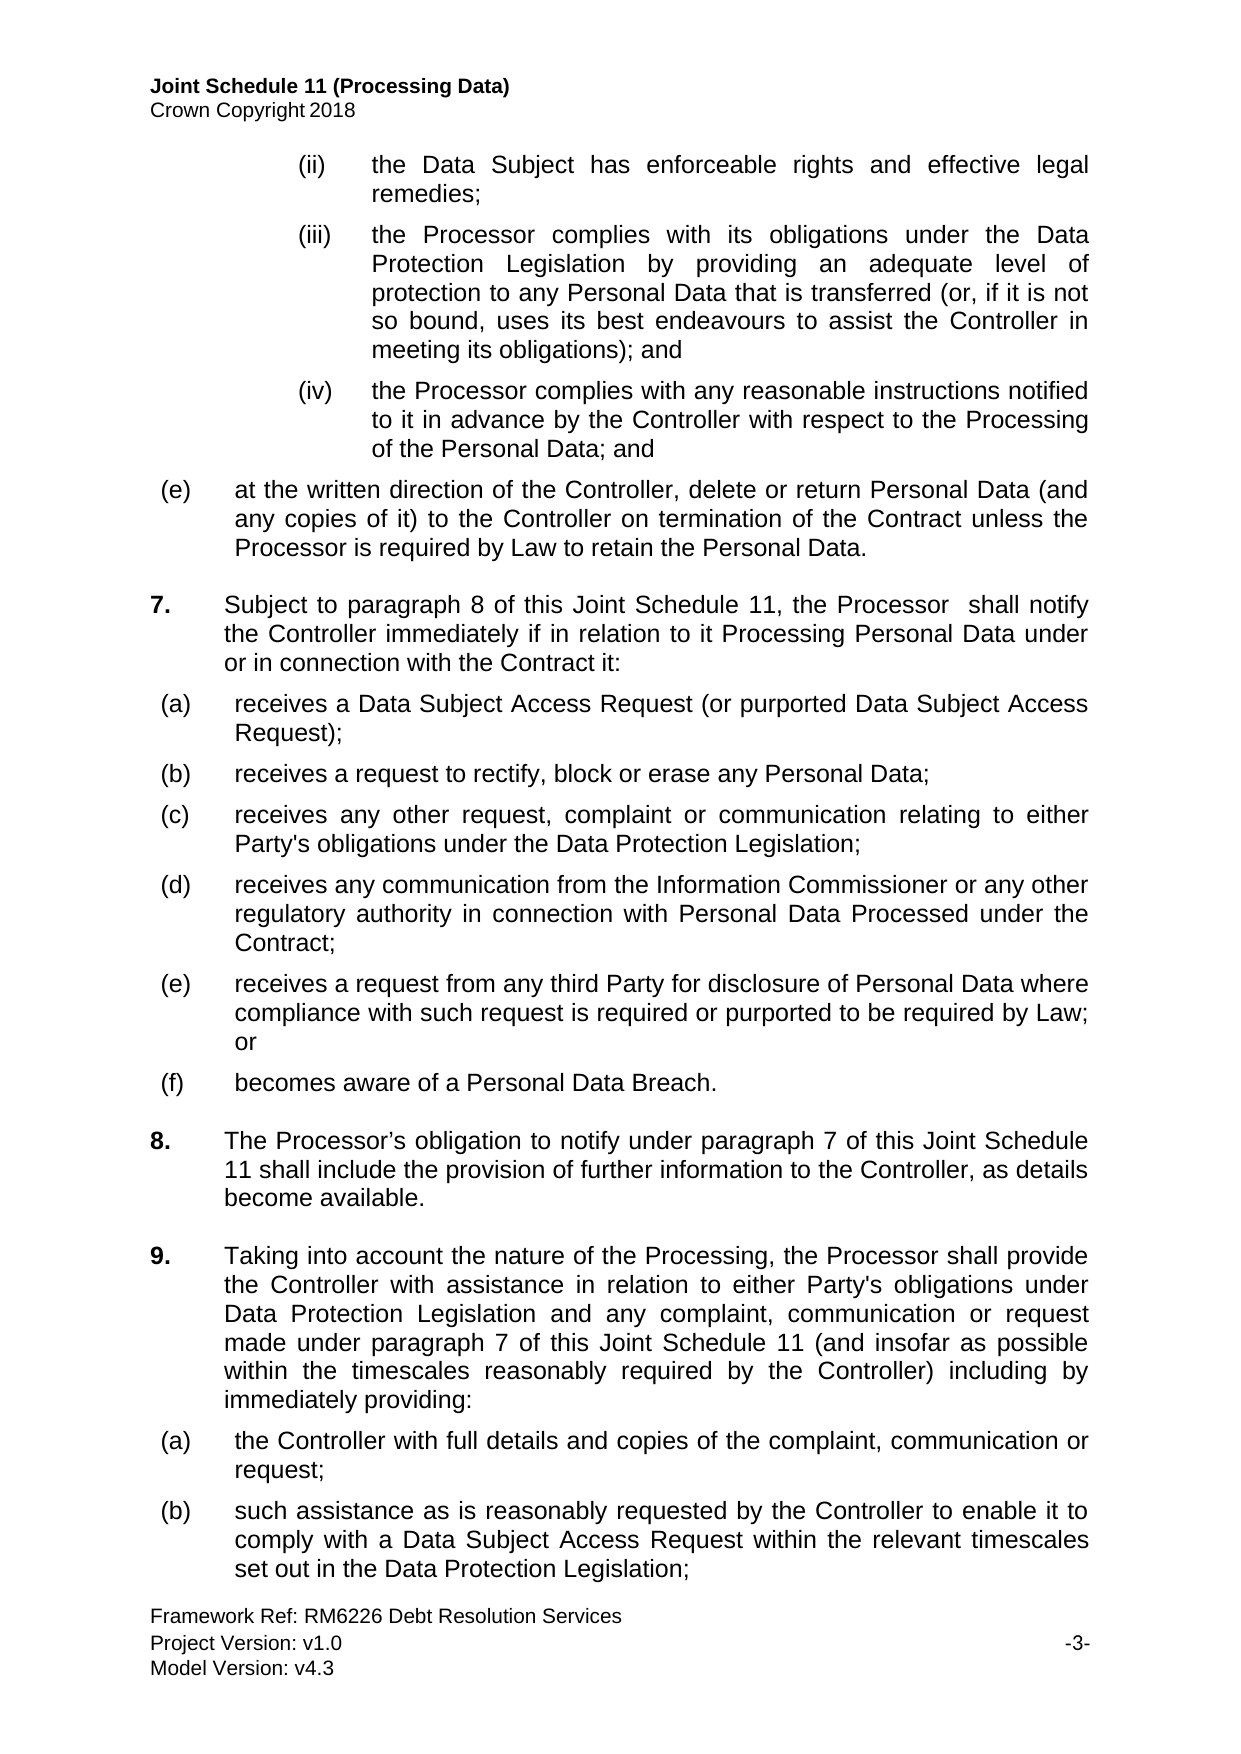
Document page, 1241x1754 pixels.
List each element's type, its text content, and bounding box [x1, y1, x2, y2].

list the Data Subject has enforceable rights and effective legal remedies; [298, 150, 1090, 207]
list receives any communication from the Information Commissioner or any other regulatory authority in connection with Personal Data Processed under the Contract; [160, 870, 1090, 957]
list receives a request from any third Party for disclosure of Personal Data where compliance with such request is required or purported to be required by Law; or [160, 969, 1090, 1055]
list the Processor complies with its obligations under the Data Protection Legislation by providing an adequate level of protection to any Personal Data that is transferred (or, if it is not so bound, uses its best endeavours to assist the Controller in meeting its obligations); and [298, 220, 1090, 364]
list becomes aware of a Personal Data Breach. [160, 1068, 1090, 1097]
list Subject to paragraph 8 of this Joint Schedule 11, the Processor shall notify the Controller immediately if in relation to it Processing Personal Data under or in connection with the Contract it: [150, 590, 1090, 677]
list The Processor’s obligation to notify under paragraph 7 of this Joint Schedule 11 shall include the provision of further information to the Controller, as details become available. [150, 1126, 1090, 1212]
list the Processor complies with any reasonable instructions notified to it in advance by the Controller with respect to the Processing of the Personal Data; and [298, 376, 1090, 462]
list such assistance as is reasonably requested by the Controller to enable it to comply with a Data Subject Access Request within the relevant timescales set out in the Data Protection Legislation; [160, 1496, 1090, 1582]
list at the written direction of the Controller, delete or return Personal Data (and any copies of it) to the Controller on termination of the Contract unless the Processor is required by Law to retain the Personal Data. [160, 475, 1090, 561]
list receives any other request, complaint or communication relating to either Party's obligations under the Data Protection Legislation; [160, 800, 1090, 858]
list receives a Data Subject Access Request (or purported Data Subject Access Request); [160, 689, 1090, 747]
list receives a request to rectify, block or erase any Personal Data; [160, 759, 1090, 788]
list Taking into account the nature of the Processing, the Processor shall provide the Controller with assistance in relation to either Party's obligations under Data Protection Legislation and any complaint, communication or request made under paragraph 7 of this Joint Schedule 11 (and insofar as possible within the timescales reasonably required by the Controller) including by immediately providing: [150, 1241, 1090, 1414]
list the Controller with full details and copies of the complaint, communication or request; [160, 1426, 1090, 1484]
